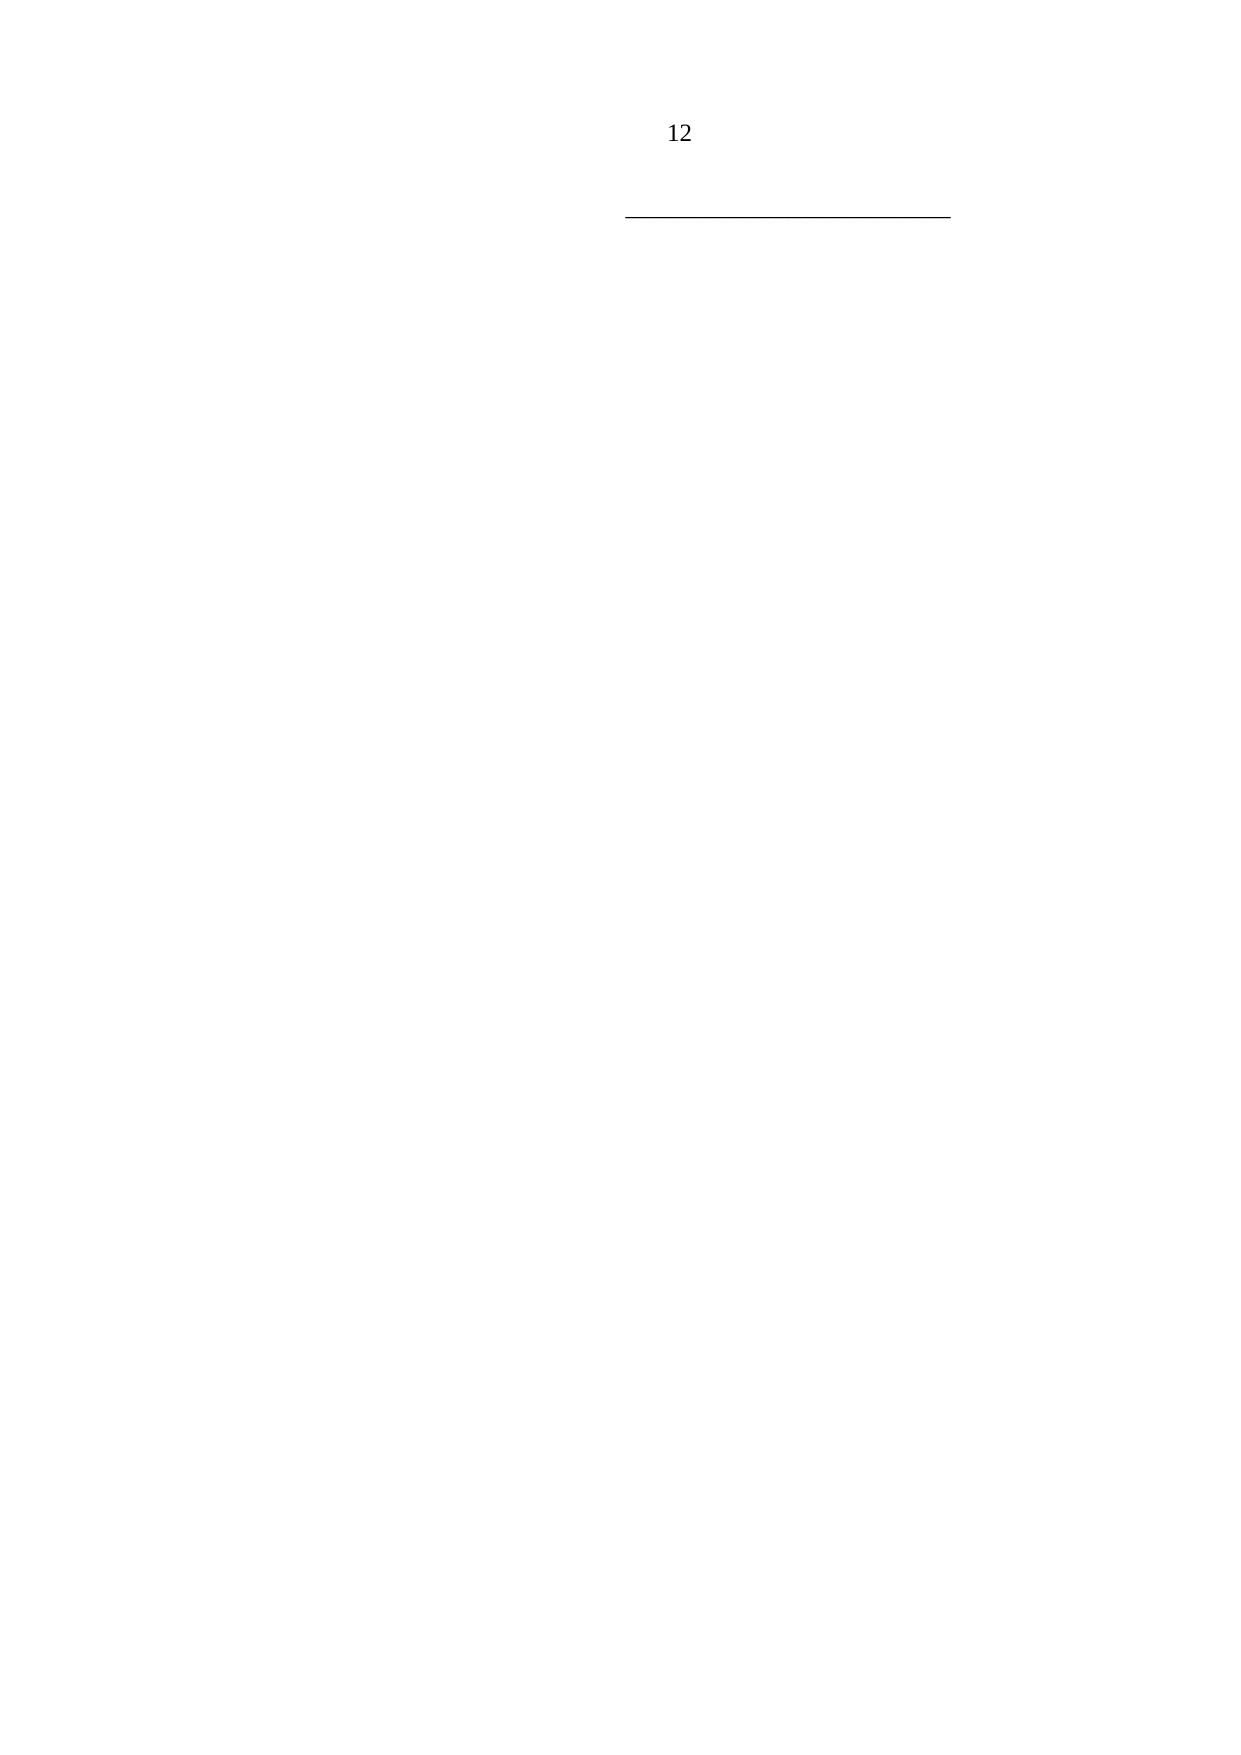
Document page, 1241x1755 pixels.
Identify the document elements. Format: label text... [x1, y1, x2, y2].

text __________________________ [288, 192, 1240, 221]
